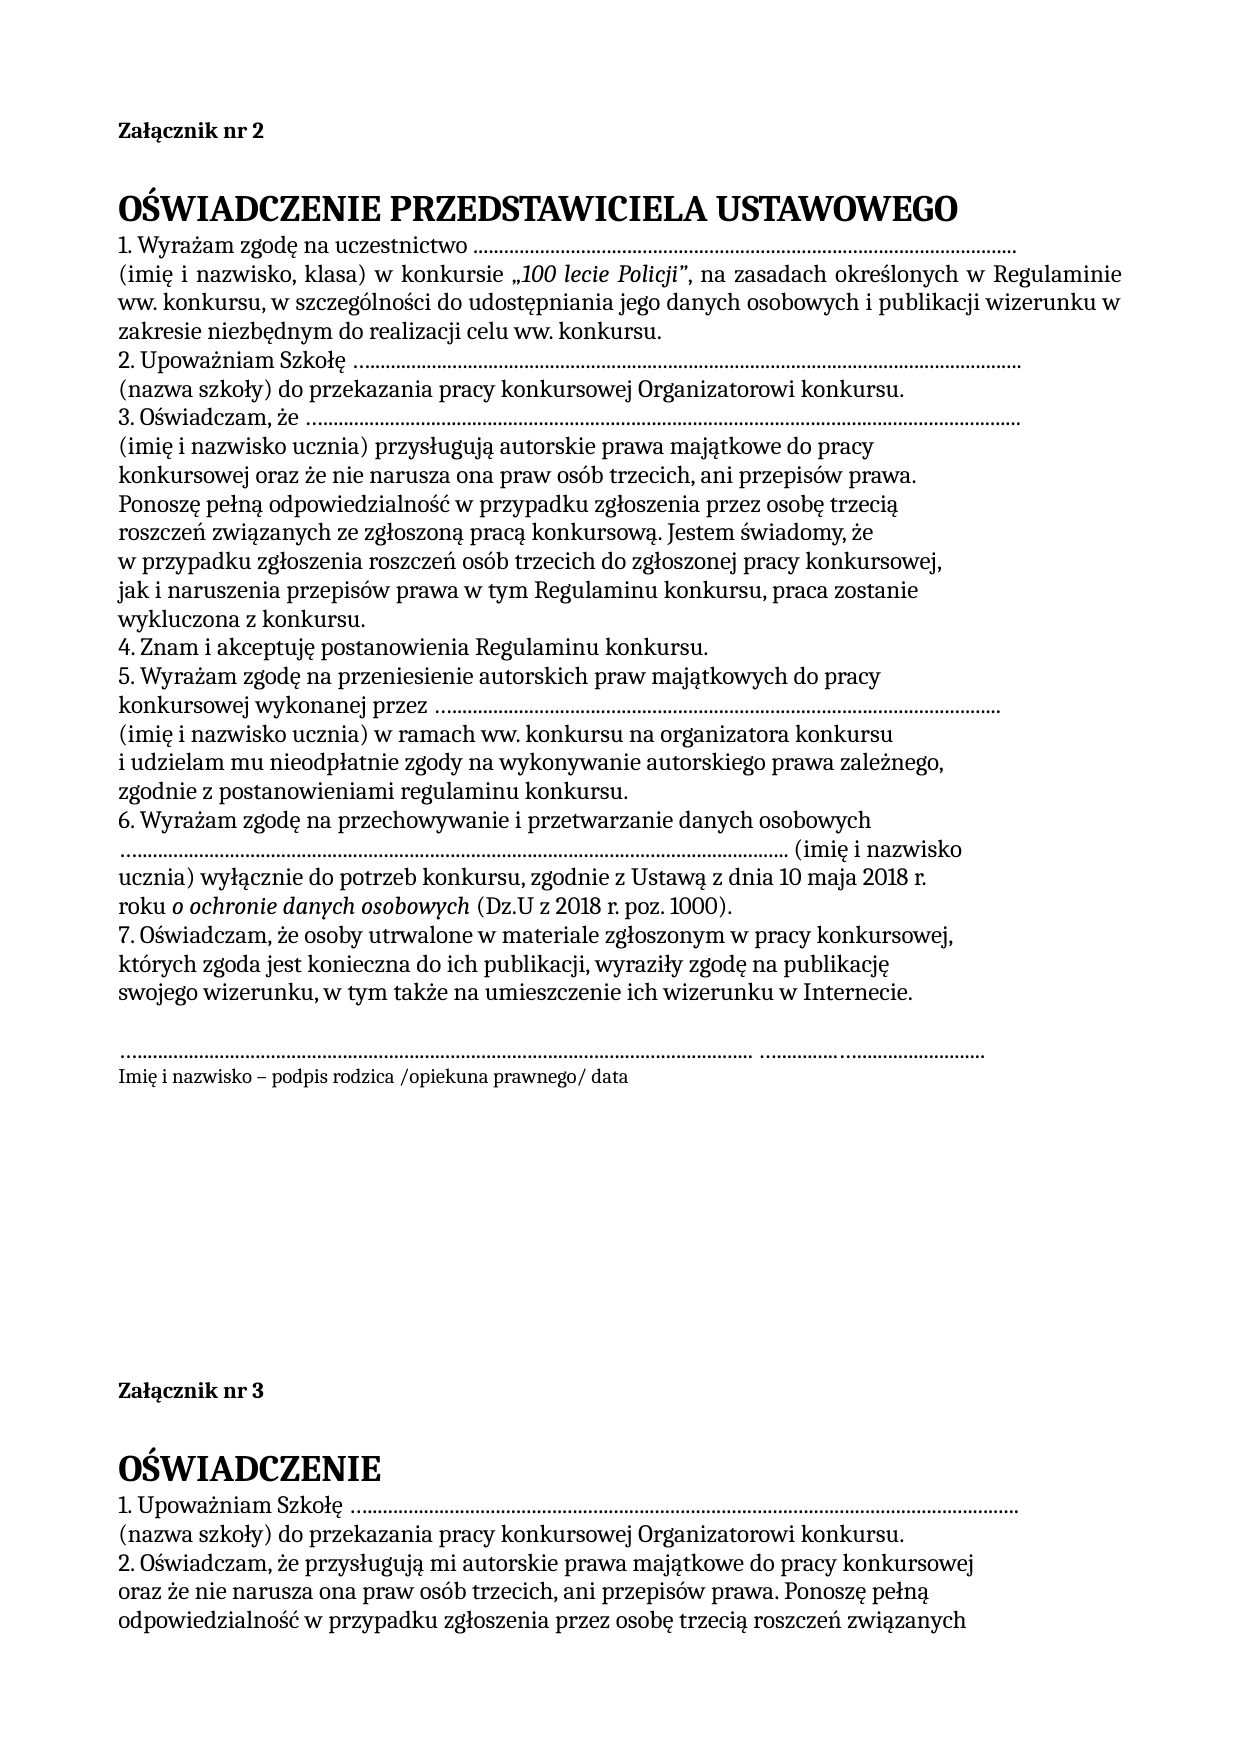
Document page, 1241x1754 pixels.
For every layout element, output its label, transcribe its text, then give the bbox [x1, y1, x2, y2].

text 2. Upoważniam Szkołę …............................................................................................................................... [118, 346, 1122, 374]
text i udzielam mu nieodpłatnie zgody na wykonywanie autorskiego prawa zależnego, [118, 748, 1122, 777]
text 3. Oświadczam, że …........................................................................................................................................ [118, 403, 1122, 432]
text roku o ochronie danych osobowych (Dz.U z 2018 r. poz. 1000). [118, 892, 1122, 921]
text których zgoda jest konieczna do ich publikacji, wyraziły zgodę na publikację [118, 949, 1122, 978]
text (imię i nazwisko ucznia) przysługują autorskie prawa majątkowe do pracy [118, 432, 1122, 461]
text (imię i nazwisko ucznia) w ramach ww. konkursu na organizatora konkursu [118, 719, 1122, 748]
text 6. Wyrażam zgodę na przechowywanie i przetwarzanie danych osobowych [118, 806, 1122, 834]
text 2. Oświadczam, że przysługują mi autorskie prawa majątkowe do pracy konkursowej [118, 1548, 1122, 1577]
text Imię i nazwisko – podpis rodzica /opiekuna prawnego/ data [118, 1064, 1122, 1088]
text 7. Oświadczam, że osoby utrwalone w materiale zgłoszonym w pracy konkursowej, [118, 921, 1122, 949]
text Załącznik nr 3 [118, 1378, 1122, 1405]
text konkursowej wykonanej przez …........................................................................................................... [118, 691, 1122, 719]
text Ponoszę pełną odpowiedzialność w przypadku zgłoszenia przez osobę trzecią [118, 489, 1122, 518]
text odpowiedzialność w przypadku zgłoszenia przez osobę trzecią roszczeń związanych [118, 1606, 1122, 1635]
text konkursowej oraz że nie narusza ona praw osób trzecich, ani przepisów prawa. [118, 461, 1122, 489]
text 1. Upoważniam Szkołę …............................................................................................................................... [118, 1491, 1122, 1520]
text 5. Wyrażam zgodę na przeniesienie autorskich praw majątkowych do pracy [118, 662, 1122, 691]
text (nazwa szkoły) do przekazania pracy konkursowej Organizatorowi konkursu. [118, 1520, 1122, 1548]
text 1. Wyrażam zgodę na uczestnictwo .......................................................................................................... [118, 231, 1122, 259]
text Załącznik nr 2 [118, 118, 1122, 144]
text jak i naruszenia przepisów prawa w tym Regulaminu konkursu, praca zostanie [118, 576, 1122, 604]
text (imię i nazwisko, klasa) w konkursie „100 lecie Policji”, na zasadach określonych w Regulaminie ww. konkursu, w szczególności do udostępniania jego danych osobowych i publikacji wizerunku w zakresie niezbędnym do realizacji celu ww. konkursu. [118, 259, 1122, 346]
text 4. Znam i akceptuję postanowienia Regulaminu konkursu. [118, 633, 1122, 662]
text (nazwa szkoły) do przekazania pracy konkursowej Organizatorowi konkursu. [118, 374, 1122, 403]
text OŚWIADCZENIE PRZEDSTAWICIELA USTAWOWEGO [118, 188, 1122, 231]
text zgodnie z postanowieniami regulaminu konkursu. [118, 777, 1122, 806]
text w przypadku zgłoszenia roszczeń osób trzecich do zgłoszonej pracy konkursowej, [118, 547, 1122, 576]
text swojego wizerunku, w tym także na umieszczenie ich wizerunku w Internecie. [118, 978, 1122, 1007]
text OŚWIADCZENIE [118, 1448, 1122, 1491]
text …........................................................................................................................ …............…......................... [118, 1036, 1122, 1064]
text …............................................................................................................................... (imię i nazwisko [118, 834, 1122, 863]
text roszczeń związanych ze zgłoszoną pracą konkursową. Jestem świadomy, że [118, 518, 1122, 547]
text ucznia) wyłącznie do potrzeb konkursu, zgodnie z Ustawą z dnia 10 maja 2018 r. [118, 863, 1122, 892]
text wykluczona z konkursu. [118, 604, 1122, 633]
text oraz że nie narusza ona praw osób trzecich, ani przepisów prawa. Ponoszę pełną [118, 1577, 1122, 1606]
